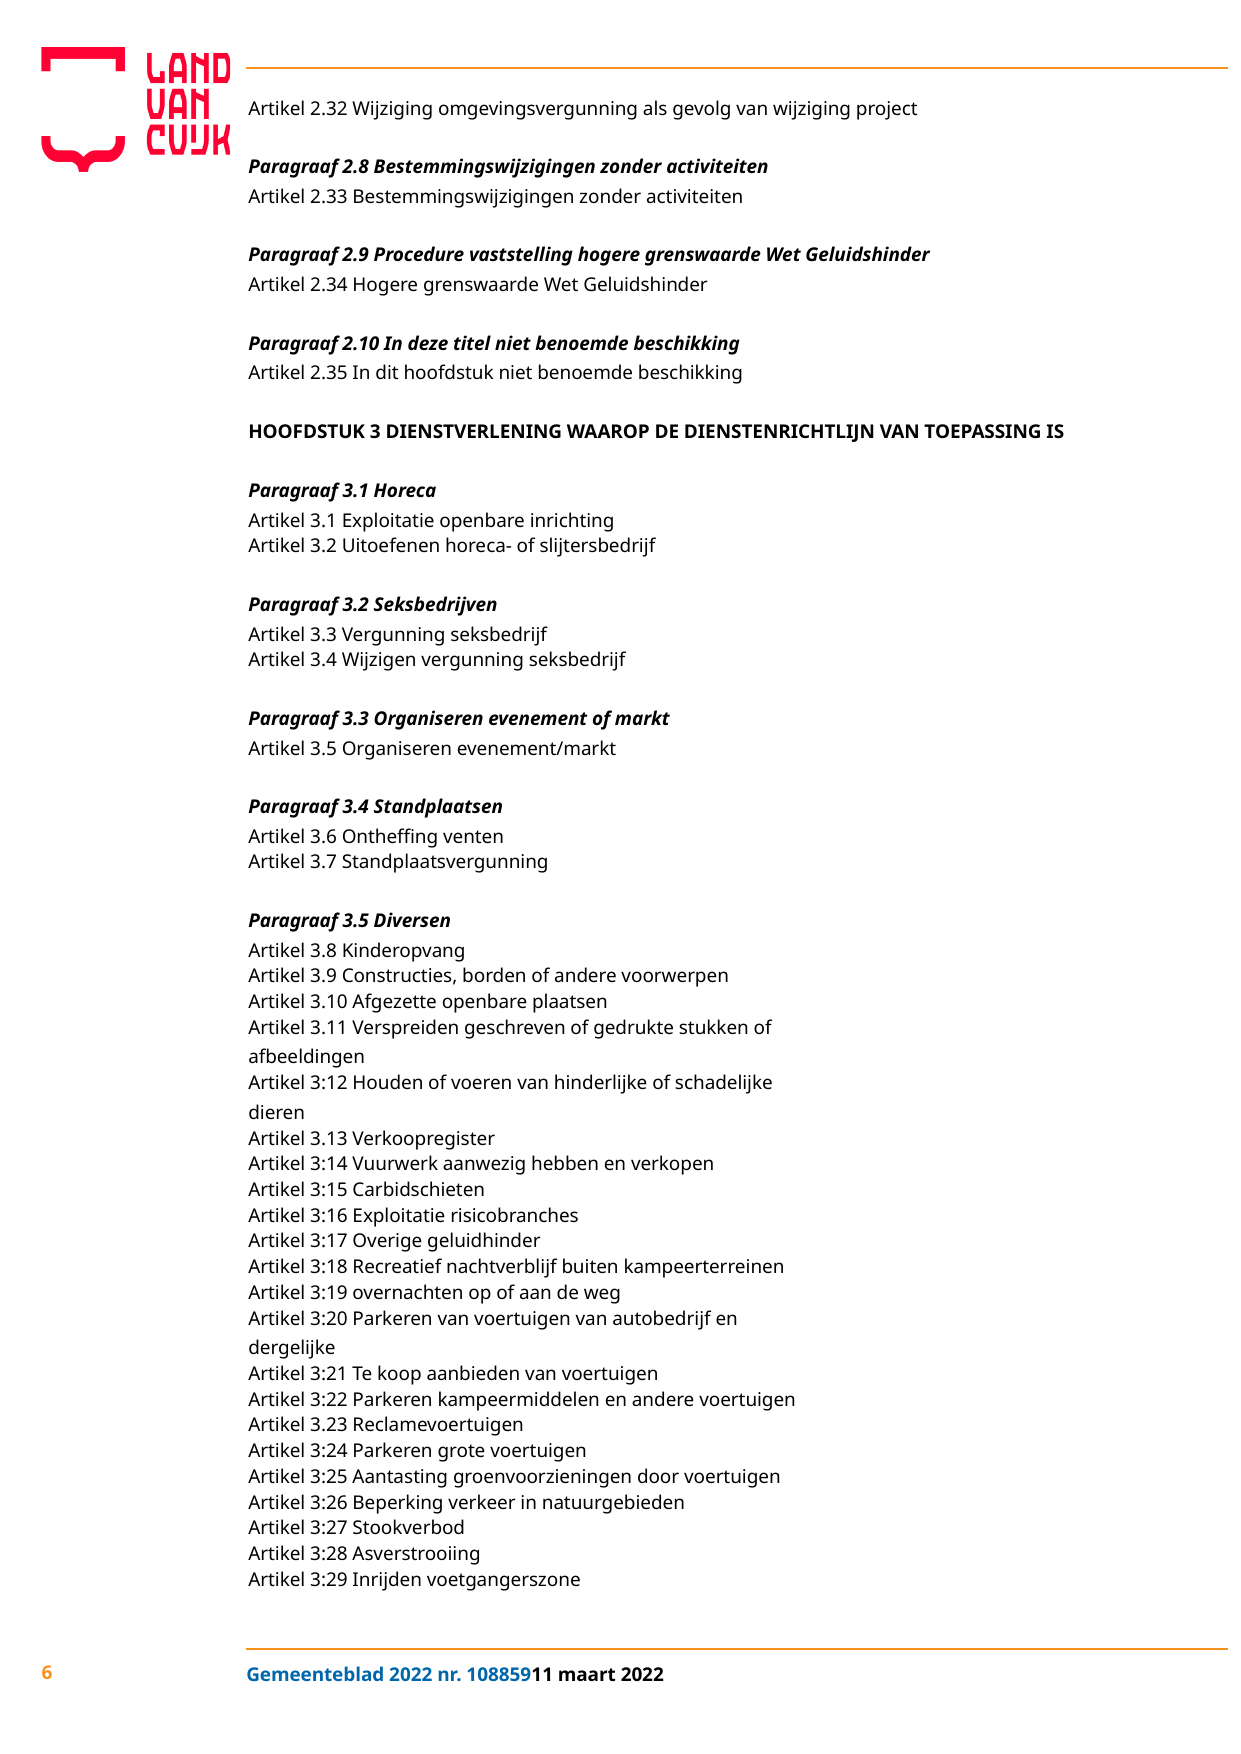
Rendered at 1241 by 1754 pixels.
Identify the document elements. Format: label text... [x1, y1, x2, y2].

table_cell [822, 1176, 1152, 1202]
table_cell Artikel 3:18 Recreatief nachtverblijf buiten kampeerterreinen [248, 1254, 822, 1279]
table_cell Artikel 3.2 Uitoefenen horeca- of slijtersbedrijf [248, 533, 952, 558]
table_cell [822, 1202, 1152, 1228]
table_cell Artikel 3:25 Aantasting groenvoorzieningen door voertuigen [248, 1463, 822, 1489]
table_cell Artikel 3.4 Wijzigen vergunning seksbedrijf [248, 647, 952, 672]
table_cell Artikel 3:22 Parkeren kampeermiddelen en andere voertuigen [248, 1386, 822, 1412]
table_header [952, 621, 1152, 647]
table_cell [952, 849, 1152, 874]
text Paragraaf 2.10 In deze titel niet benoemde beschikking [248, 330, 1152, 356]
table_cell Artikel 3.13 Verkoopregister [248, 1125, 822, 1151]
table_cell [822, 989, 1152, 1014]
table_cell [952, 647, 1152, 672]
text Paragraaf 3.2 Seksbedrijven [248, 591, 1152, 617]
text HOOFDSTUK 3 DIENSTVERLENING WAAROP DE DIENSTENRICHTLIJN VAN TOEPASSING IS [248, 418, 1152, 444]
table_cell Artikel 3:12 Houden of voeren van hinderlijke of schadelijke dieren [248, 1070, 822, 1125]
table_cell [822, 1014, 1152, 1069]
table_header Artikel 3.6 Ontheffing venten [248, 823, 952, 849]
table_cell [822, 1228, 1152, 1253]
text Paragraaf 2.8 Bestemmingswijzigingen zonder activiteiten [248, 153, 1152, 179]
table_cell [822, 1463, 1152, 1489]
table_cell Artikel 3:15 Carbidschieten [248, 1176, 822, 1202]
table_header Artikel 2.33 Bestemmingswijzigingen zonder activiteiten [248, 183, 954, 209]
table_header Artikel 2.35 In dit hoofdstuk niet benoemde beschikking [248, 360, 954, 385]
table_header [952, 507, 1152, 533]
table_header [954, 360, 1152, 385]
table_cell Artikel 3:19 overnachten op of aan de weg [248, 1279, 822, 1305]
picture [41, 47, 231, 172]
table_cell Artikel 3:28 Asverstrooiing [248, 1540, 822, 1566]
table_cell [987, 963, 1152, 988]
table_header Artikel 3.5 Organiseren evenement/markt [248, 735, 954, 761]
table_cell [822, 1279, 1152, 1305]
table_header [954, 95, 1152, 121]
table_cell [822, 1412, 1152, 1437]
table_cell Artikel 3.9 Constructies, borden of andere voorwerpen [248, 963, 987, 988]
table_cell Artikel 3.10 Afgezette openbare plaatsen [248, 989, 822, 1014]
table_cell [822, 1515, 1152, 1540]
text Paragraaf 2.9 Procedure vaststelling hogere grenswaarde Wet Geluidshinder [248, 242, 1152, 267]
table_header Artikel 3.1 Exploitatie openbare inrichting [248, 507, 952, 533]
table_cell Artikel 3:24 Parkeren grote voertuigen [248, 1438, 822, 1463]
table_cell [822, 1438, 1152, 1463]
table_cell [822, 1151, 1152, 1176]
table_header Artikel 3.8 Kinderopvang [248, 937, 822, 963]
table_header [954, 183, 1152, 209]
table_header Artikel 2.32 Wijziging omgevingsvergunning als gevolg van wijziging project [248, 95, 954, 121]
table_cell Artikel 3.11 Verspreiden geschreven of gedrukte stukken of afbeeldingen [248, 1014, 822, 1069]
table_cell [822, 1540, 1152, 1566]
table_cell [822, 1489, 1152, 1514]
text Paragraaf 3.5 Diversen [248, 907, 1152, 933]
table_header [952, 823, 1152, 849]
table_cell Artikel 3.7 Standplaatsvergunning [248, 849, 952, 874]
table_header [822, 937, 1152, 963]
table_cell [822, 1125, 1152, 1151]
table_cell Artikel 3:16 Exploitatie risicobranches [248, 1202, 822, 1228]
table_cell Artikel 3.23 Reclamevoertuigen [248, 1412, 822, 1437]
table_cell Artikel 3:26 Beperking verkeer in natuurgebieden [248, 1489, 822, 1514]
table_header [954, 735, 1152, 761]
table_cell Artikel 3:21 Te koop aanbieden van voertuigen [248, 1360, 822, 1386]
text Paragraaf 3.4 Standplaatsen [248, 793, 1152, 819]
table_cell [822, 1070, 1152, 1125]
table_header [954, 271, 1152, 297]
table_cell [822, 1254, 1152, 1279]
text Paragraaf 3.1 Horeca [248, 477, 1152, 503]
table_cell [822, 1305, 1152, 1360]
table_cell [822, 1360, 1152, 1386]
table_cell Artikel 3:14 Vuurwerk aanwezig hebben en verkopen [248, 1151, 822, 1176]
table_header Artikel 3.3 Vergunning seksbedrijf [248, 621, 952, 647]
table_cell [952, 533, 1152, 558]
table_cell [822, 1386, 1152, 1412]
table_header Artikel 2.34 Hogere grenswaarde Wet Geluidshinder [248, 271, 954, 297]
table_cell Artikel 3:27 Stookverbod [248, 1515, 822, 1540]
table_cell Artikel 3:29 Inrijden voetgangerszone [248, 1566, 822, 1592]
table_cell Artikel 3:17 Overige geluidhinder [248, 1228, 822, 1253]
text Paragraaf 3.3 Organiseren evenement of markt [248, 705, 1152, 731]
table_cell [822, 1566, 1152, 1592]
table_cell Artikel 3:20 Parkeren van voertuigen van autobedrijf en dergelijke [248, 1305, 822, 1360]
